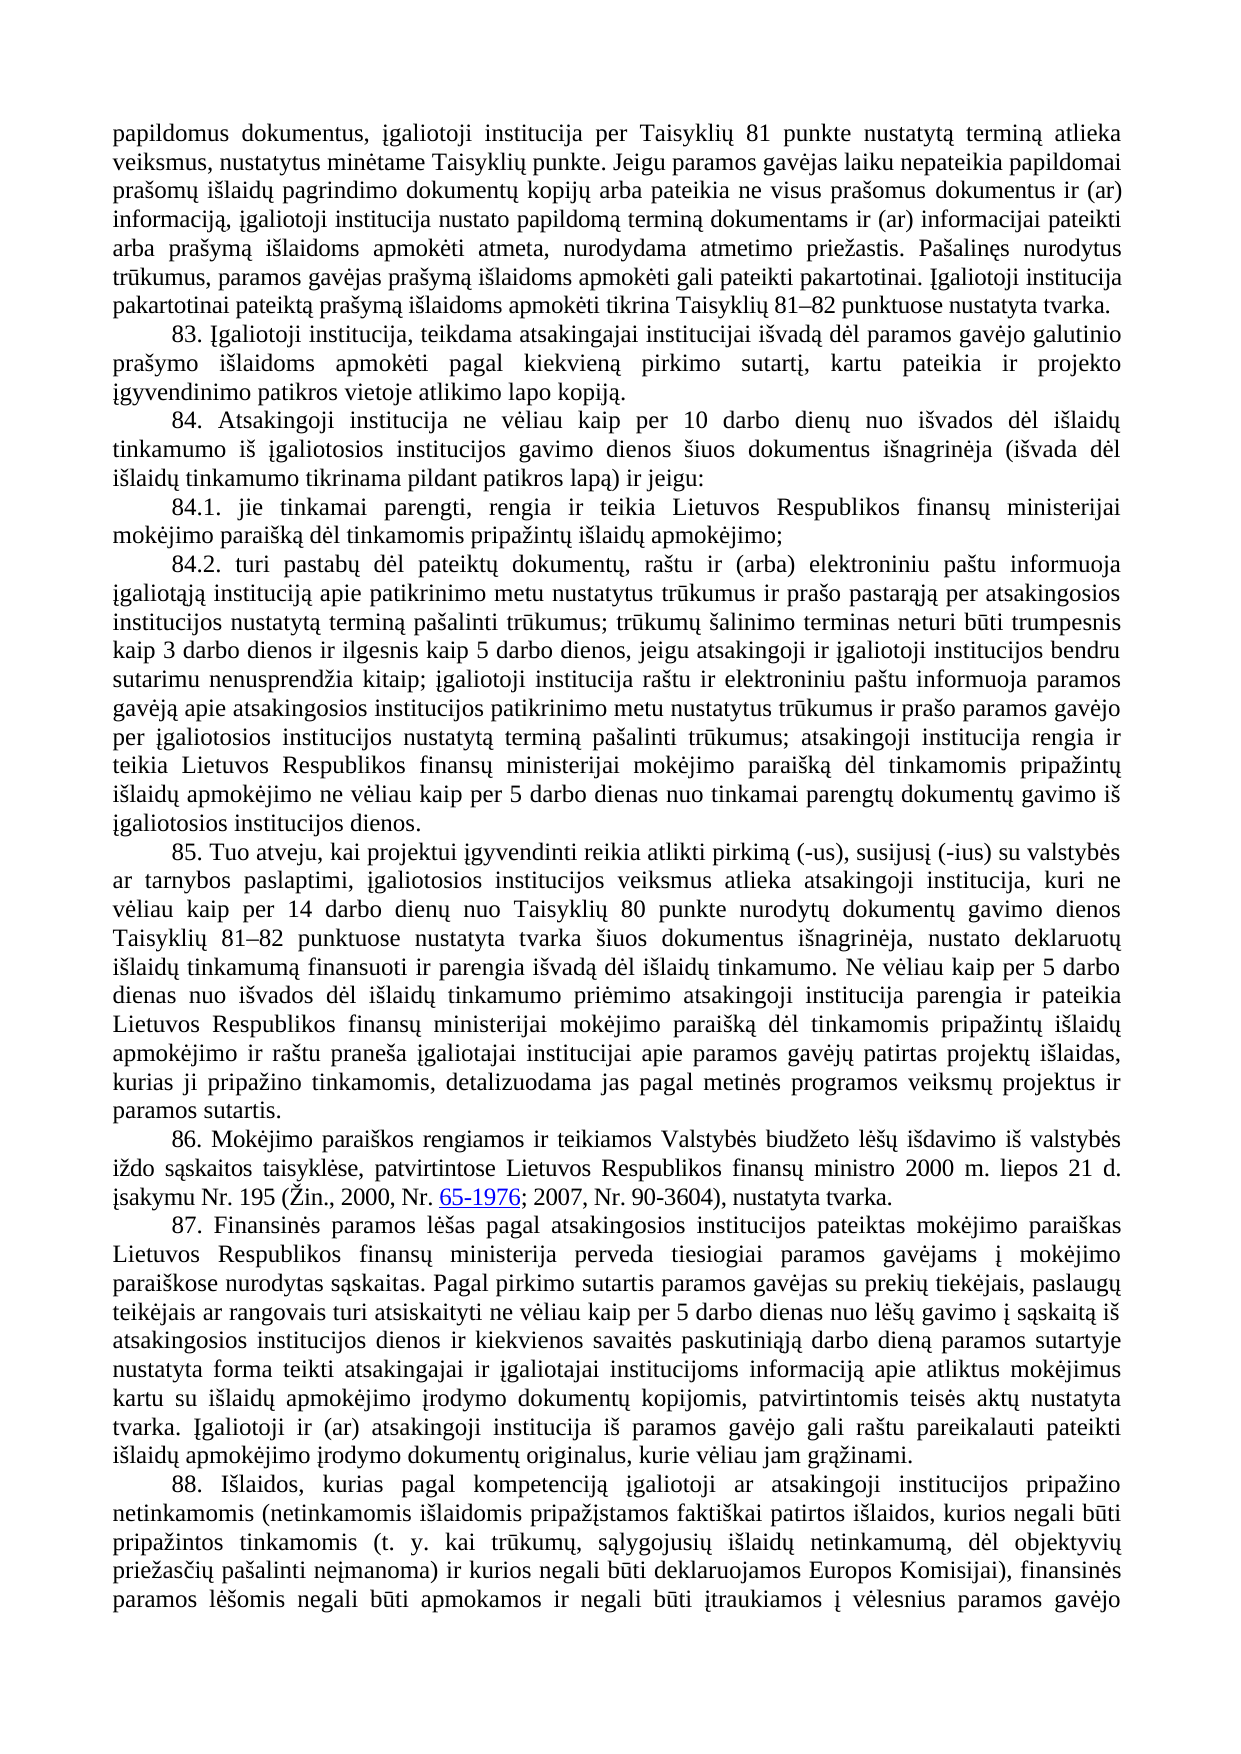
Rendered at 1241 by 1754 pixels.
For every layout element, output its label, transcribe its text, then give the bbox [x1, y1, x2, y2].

text 84.2. turi pastabų dėl pateiktų dokumentų, raštu ir (arba) elektroniniu paštu informuoja įgaliotąją instituciją apie patikrinimo metu nustatytus trūkumus ir prašo pastarąją per atsakingosios institucijos nustatytą terminą pašalinti trūkumus; trūkumų šalinimo terminas neturi būti trumpesnis kaip 3 darbo dienos ir ilgesnis kaip 5 darbo dienos, jeigu atsakingoji ir įgaliotoji institucijos bendru sutarimu nenusprendžia kitaip; įgaliotoji institucija raštu ir elektroniniu paštu informuoja paramos gavėją apie atsakingosios institucijos patikrinimo metu nustatytus trūkumus ir prašo paramos gavėjo per įgaliotosios institucijos nustatytą terminą pašalinti trūkumus; atsakingoji institucija rengia ir teikia Lietuvos Respublikos finansų ministerijai mokėjimo paraišką dėl tinkamomis pripažintų išlaidų apmokėjimo ne vėliau kaip per 5 darbo dienas nuo tinkamai parengtų dokumentų gavimo iš įgaliotosios institucijos dienos. [112, 549, 1122, 837]
text 83. Įgaliotoji institucija, teikdama atsakingajai institucijai išvadą dėl paramos gavėjo galutinio prašymo išlaidoms apmokėti pagal kiekvieną pirkimo sutartį, kartu pateikia ir projekto įgyvendinimo patikros vietoje atlikimo lapo kopiją. [112, 319, 1122, 406]
text 86. Mokėjimo paraiškos rengiamos ir teikiamos Valstybės biudžeto lėšų išdavimo iš valstybės iždo sąskaitos taisyklėse, patvirtintose Lietuvos Respublikos finansų ministro 2000 m. liepos 21 d. įsakymu Nr. 195 (Žin., 2000, Nr. 65-1976; 2007, Nr. 90-3604), nustatyta tvarka. [112, 1124, 1122, 1211]
text 84.1. jie tinkamai parengti, rengia ir teikia Lietuvos Respublikos finansų ministerijai mokėjimo paraišką dėl tinkamomis pripažintų išlaidų apmokėjimo; [112, 492, 1122, 549]
text 84. Atsakingoji institucija ne vėliau kaip per 10 darbo dienų nuo išvados dėl išlaidų tinkamumo iš įgaliotosios institucijos gavimo dienos šiuos dokumentus išnagrinėja (išvada dėl išlaidų tinkamumo tikrinama pildant patikros lapą) ir jeigu: [112, 406, 1122, 492]
text papildomus dokumentus, įgaliotoji institucija per Taisyklių 81 punkte nustatytą terminą atlieka veiksmus, nustatytus minėtame Taisyklių punkte. Jeigu paramos gavėjas laiku nepateikia papildomai prašomų išlaidų pagrindimo dokumentų kopijų arba pateikia ne visus prašomus dokumentus ir (ar) informaciją, įgaliotoji institucija nustato papildomą terminą dokumentams ir (ar) informacijai pateikti arba prašymą išlaidoms apmokėti atmeta, nurodydama atmetimo priežastis. Pašalinęs nurodytus trūkumus, paramos gavėjas prašymą išlaidoms apmokėti gali pateikti pakartotinai. Įgaliotoji institucija pakartotinai pateiktą prašymą išlaidoms apmokėti tikrina Taisyklių 81–82 punktuose nustatyta tvarka. [112, 118, 1122, 319]
text 85. Tuo atveju, kai projektui įgyvendinti reikia atlikti pirkimą (-us), susijusį (-ius) su valstybės ar tarnybos paslaptimi, įgaliotosios institucijos veiksmus atlieka atsakingoji institucija, kuri ne vėliau kaip per 14 darbo dienų nuo Taisyklių 80 punkte nurodytų dokumentų gavimo dienos Taisyklių 81–82 punktuose nustatyta tvarka šiuos dokumentus išnagrinėja, nustato deklaruotų išlaidų tinkamumą finansuoti ir parengia išvadą dėl išlaidų tinkamumo. Ne vėliau kaip per 5 darbo dienas nuo išvados dėl išlaidų tinkamumo priėmimo atsakingoji institucija parengia ir pateikia Lietuvos Respublikos finansų ministerijai mokėjimo paraišką dėl tinkamomis pripažintų išlaidų apmokėjimo ir raštu praneša įgaliotajai institucijai apie paramos gavėjų patirtas projektų išlaidas, kurias ji pripažino tinkamomis, detalizuodama jas pagal metinės programos veiksmų projektus ir paramos sutartis. [112, 837, 1122, 1124]
text 88. Išlaidos, kurias pagal kompetenciją įgaliotoji ar atsakingoji institucijos pripažino netinkamomis (netinkamomis išlaidomis pripažįstamos faktiškai patirtos išlaidos, kurios negali būti pripažintos tinkamomis (t. y. kai trūkumų, sąlygojusių išlaidų netinkamumą, dėl objektyvių priežasčių pašalinti neįmanoma) ir kurios negali būti deklaruojamos Europos Komisijai), finansinės paramos lėšomis negali būti apmokamos ir negali būti įtraukiamos į vėlesnius paramos gavėjo [112, 1469, 1122, 1613]
text 87. Finansinės paramos lėšas pagal atsakingosios institucijos pateiktas mokėjimo paraiškas Lietuvos Respublikos finansų ministerija perveda tiesiogiai paramos gavėjams į mokėjimo paraiškose nurodytas sąskaitas. Pagal pirkimo sutartis paramos gavėjas su prekių tiekėjais, paslaugų teikėjais ar rangovais turi atsiskaityti ne vėliau kaip per 5 darbo dienas nuo lėšų gavimo į sąskaitą iš atsakingosios institucijos dienos ir kiekvienos savaitės paskutiniąją darbo dieną paramos sutartyje nustatyta forma teikti atsakingajai ir įgaliotajai institucijoms informaciją apie atliktus mokėjimus kartu su išlaidų apmokėjimo įrodymo dokumentų kopijomis, patvirtintomis teisės aktų nustatyta tvarka. Įgaliotoji ir (ar) atsakingoji institucija iš paramos gavėjo gali raštu pareikalauti pateikti išlaidų apmokėjimo įrodymo dokumentų originalus, kurie vėliau jam grąžinami. [112, 1211, 1122, 1469]
